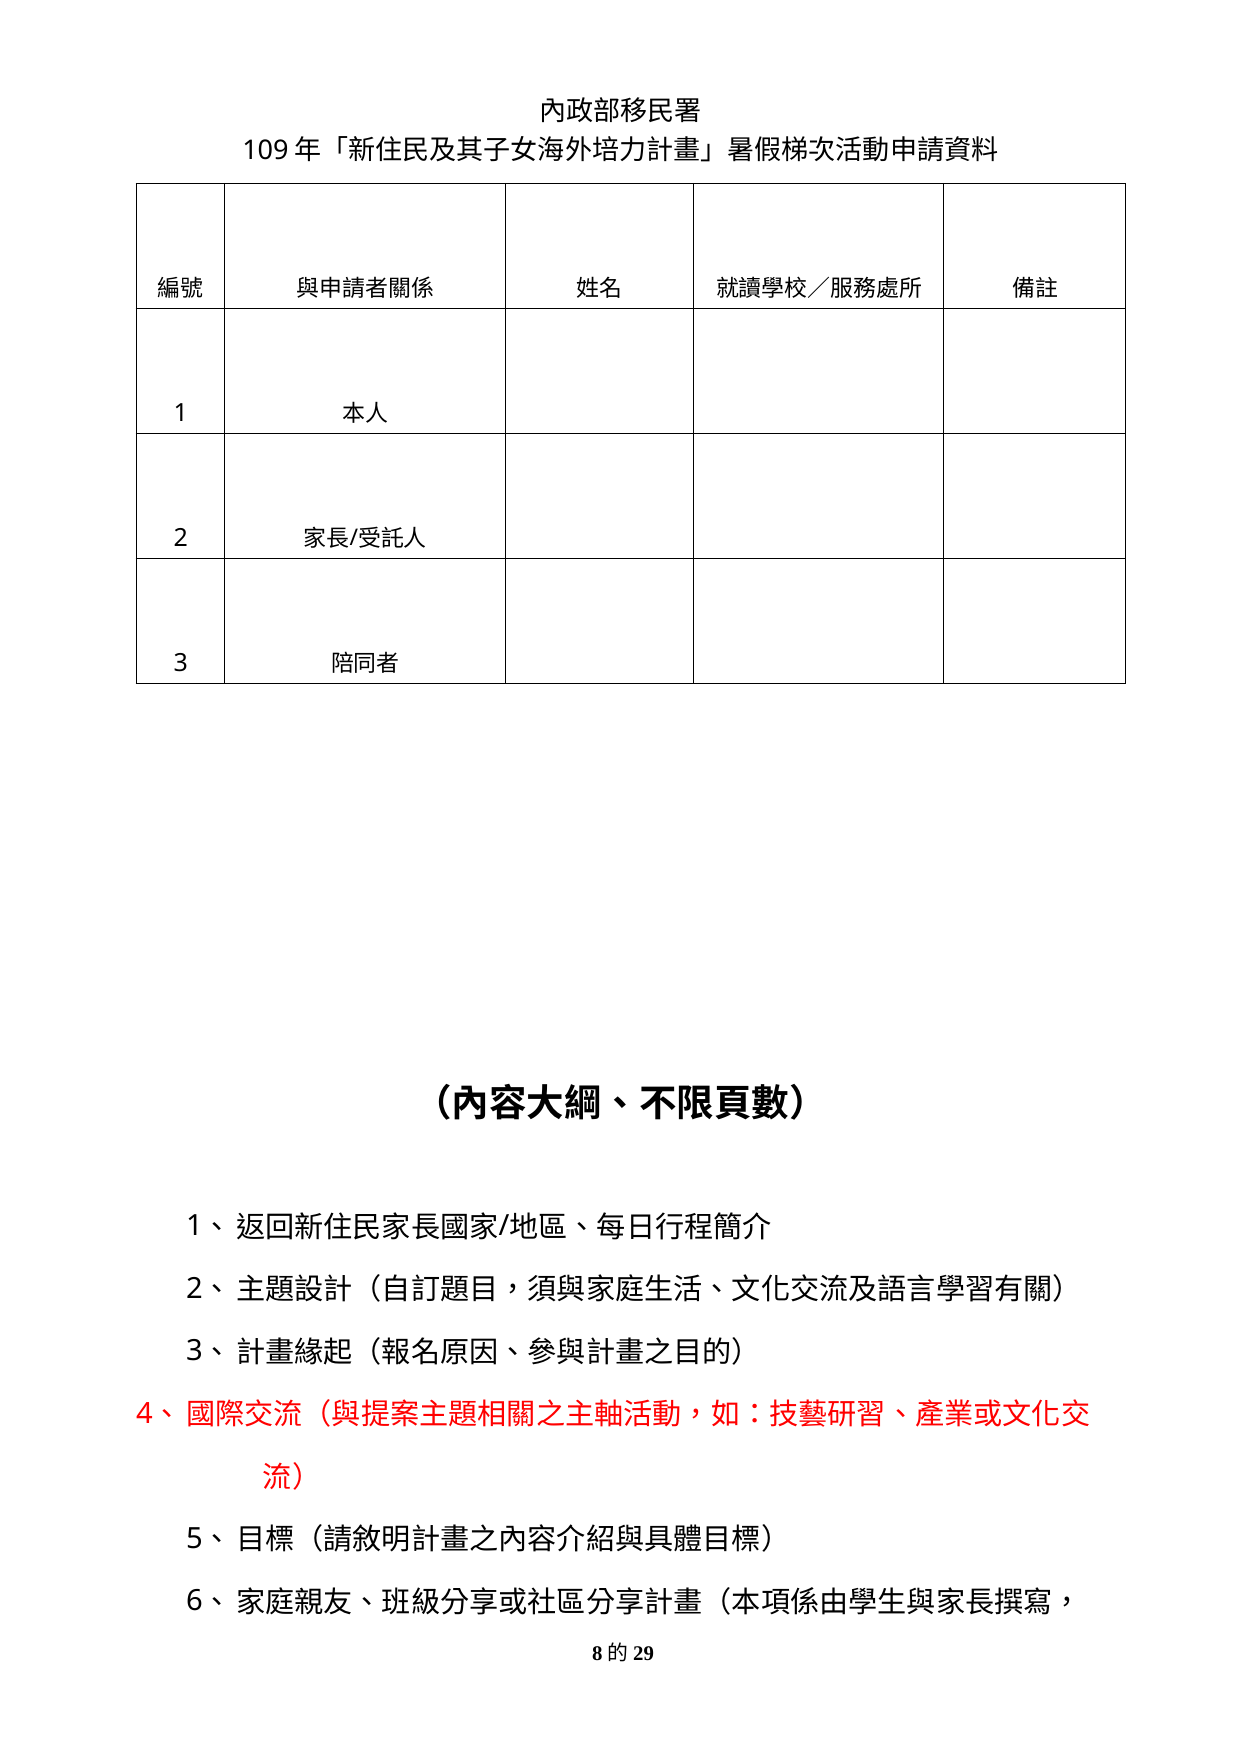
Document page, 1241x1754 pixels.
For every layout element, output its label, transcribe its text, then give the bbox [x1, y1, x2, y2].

list 返回新住民家長國家/地區、每日行程簡介 [186, 1183, 1104, 1245]
table_cell [694, 434, 943, 558]
table_cell [506, 434, 693, 558]
table_cell [506, 309, 693, 433]
list 目標（請敘明計畫之內容介紹與具體目標） [186, 1495, 1104, 1558]
table_cell 家長/受託人 [225, 434, 505, 558]
table_cell 就讀學校／服務處所 [694, 184, 943, 308]
table_cell [694, 559, 943, 683]
table_cell 與申請者關係 [225, 184, 505, 308]
table_cell [944, 559, 1125, 683]
table_cell 備註 [944, 184, 1125, 308]
table_cell [694, 309, 943, 433]
list 計畫緣起（報名原因、參與計畫之目的） [186, 1308, 1104, 1370]
table_cell [1126, 308, 1205, 433]
list 家庭親友、班級分享或社區分享計畫（本項係由學生與家長撰寫， [186, 1558, 1104, 1620]
table_cell [1126, 433, 1205, 558]
table_cell [1126, 183, 1205, 308]
table_cell 3 [137, 559, 224, 683]
table_cell 姓名 [506, 184, 693, 308]
table_cell [19, 558, 136, 683]
table_cell [19, 433, 136, 558]
table_cell 編號 [137, 184, 224, 308]
table_cell 2 [137, 434, 224, 558]
table_cell [1126, 558, 1205, 683]
table_cell [944, 309, 1125, 433]
list 主題設計（自訂題目，須與家庭生活、文化交流及語言學習有關） [186, 1245, 1104, 1308]
list 國際交流（與提案主題相關之主軸活動，如：技藝研習、產業或文化交流） [136, 1370, 1104, 1495]
table_cell 1 [137, 309, 224, 433]
table_cell [19, 183, 136, 308]
table_cell 陪同者 [225, 559, 505, 683]
table_cell [19, 308, 136, 433]
table_cell [506, 559, 693, 683]
table_cell 本人 [225, 309, 505, 433]
text （內容大綱、不限頁數） [136, 1058, 1104, 1120]
table_cell [19, 683, 1205, 808]
table_cell [944, 434, 1125, 558]
